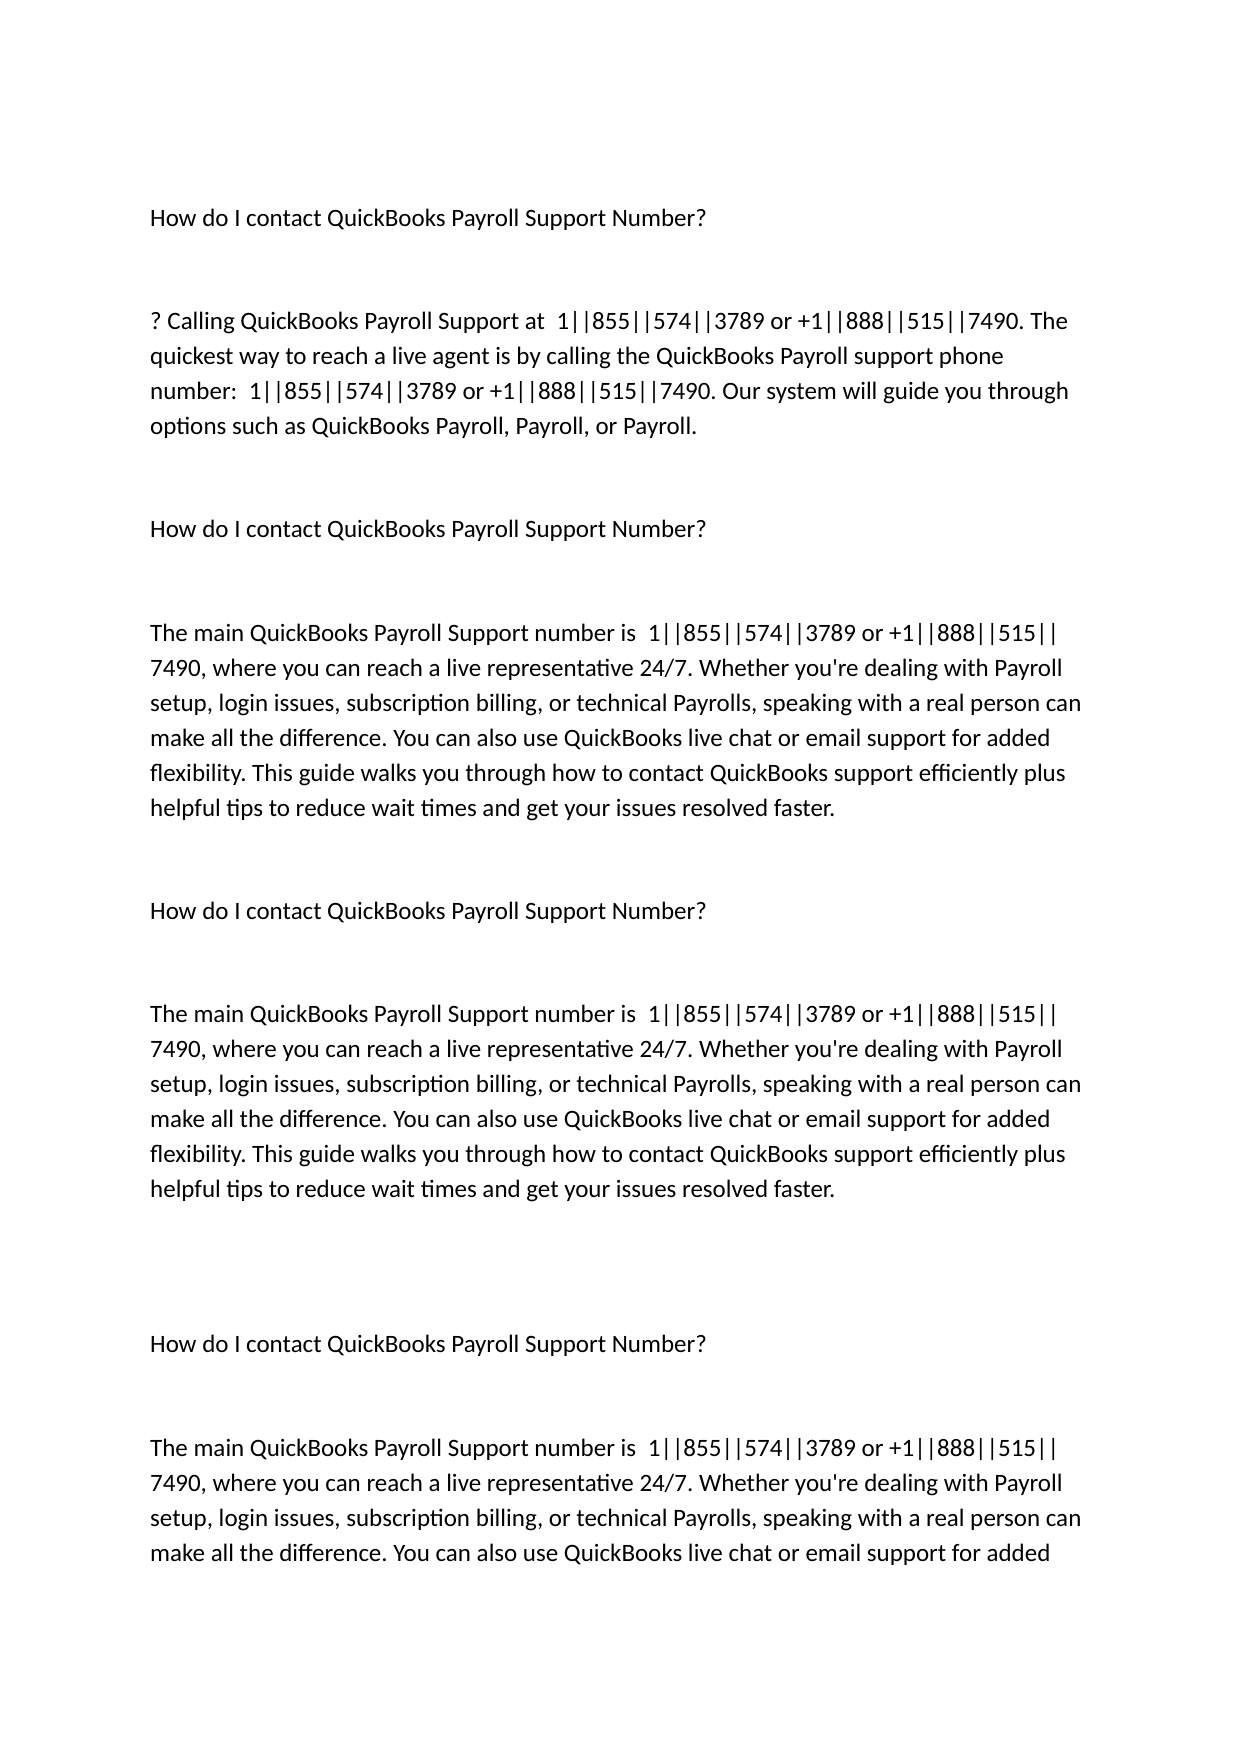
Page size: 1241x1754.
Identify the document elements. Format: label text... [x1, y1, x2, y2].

text The main QuickBooks Payroll Support number is 1||855||574||3789 or +1||888||515||7490, where you can reach a live representative 24/7. Whether you're dealing with Payroll setup, login issues, subscription billing, or technical Payrolls, speaking with a real person can make all the difference. You can also use QuickBooks live chat or email support for added flexibility. This guide walks you through how to contact QuickBooks support efficiently plus helpful tips to reduce wait times and get your issues resolved faster. [150, 998, 1090, 1204]
text ? Calling QuickBooks Payroll Support at 1||855||574||3789 or +1||888||515||7490. The quickest way to reach a live agent is by calling the QuickBooks Payroll support phone number: 1||855||574||3789 or +1||888||515||7490. Our system will guide you through options such as QuickBooks Payroll, Payroll, or Payroll. [150, 305, 1090, 441]
text How do I contact QuickBooks Payroll Support Number? [150, 202, 1090, 232]
text How do I contact QuickBooks Payroll Support Number? [150, 1328, 1090, 1359]
text How do I contact QuickBooks Payroll Support Number? [150, 895, 1090, 926]
text The main QuickBooks Payroll Support number is 1||855||574||3789 or +1||888||515||7490, where you can reach a live representative 24/7. Whether you're dealing with Payroll setup, login issues, subscription billing, or technical Payrolls, speaking with a real person can make all the difference. You can also use QuickBooks live chat or email support for added flexibility. This guide walks you through how to contact QuickBooks support efficiently plus helpful tips to reduce wait times and get your issues resolved faster. [150, 617, 1090, 822]
text How do I contact QuickBooks Payroll Support Number? [150, 513, 1090, 544]
text The main QuickBooks Payroll Support number is 1||855||574||3789 or +1||888||515||7490, where you can reach a live representative 24/7. Whether you're dealing with Payroll setup, login issues, subscription billing, or technical Payrolls, speaking with a real person can make all the difference. You can also use QuickBooks live chat or email support for added [150, 1432, 1090, 1567]
